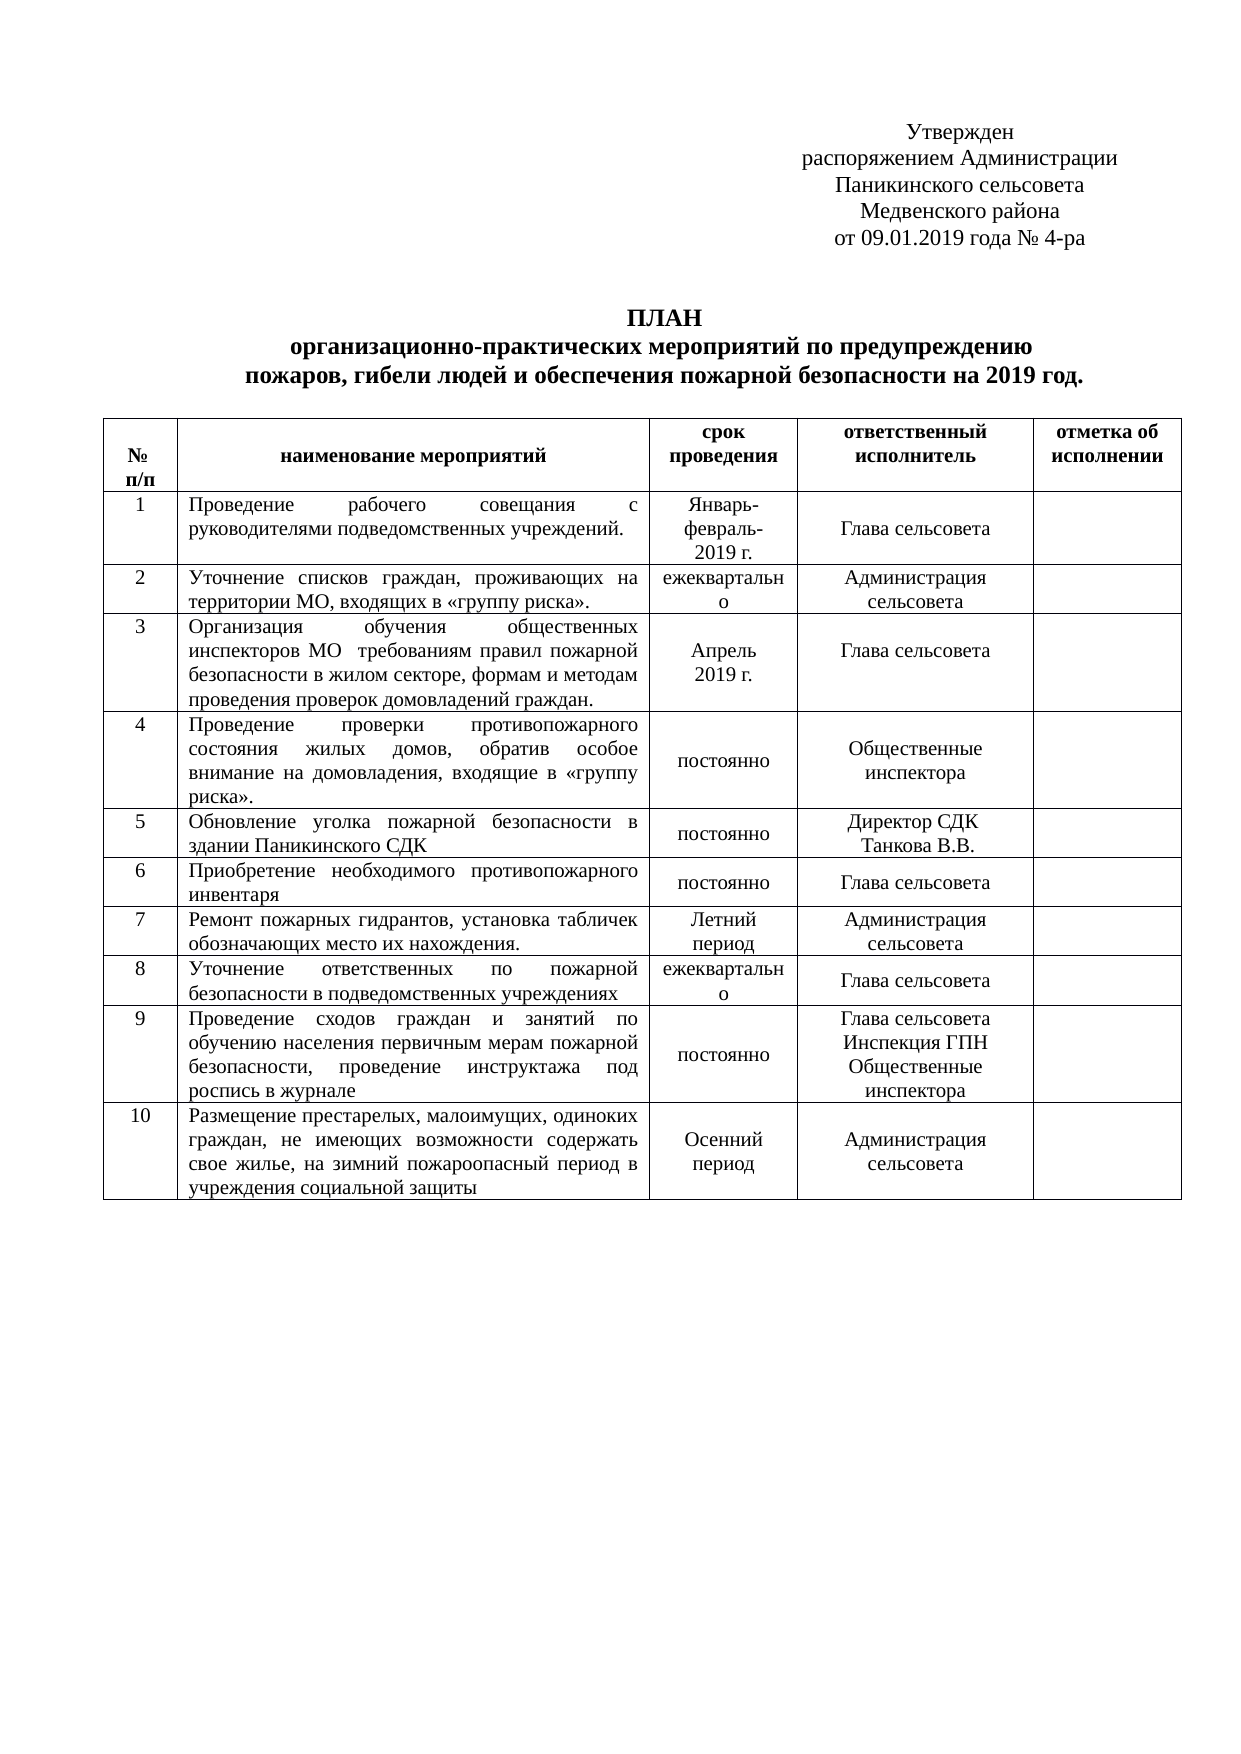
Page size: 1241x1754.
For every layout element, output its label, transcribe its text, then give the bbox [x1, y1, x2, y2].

table_cell Уточнение ответственных по пожарной безопасности в подведомственных учреждениях [178, 956, 649, 1004]
table_cell Администрация сельсовета [798, 907, 1033, 955]
text от 09.01.2019 года № 4-ра [768, 223, 1152, 250]
table_cell Уточнение списков граждан, проживающих на территории МО, входящих в «группу риска». [178, 565, 649, 613]
table_cell Организация обучения общественных инспекторов МО требованиям правил пожарной безопасности в жилом секторе, формам и методам проведения проверок домовладений граждан. [178, 614, 649, 711]
table_cell Размещение престарелых, малоимущих, одиноких граждан, не имеющих возможности содержать свое жилье, на зимний пожароопасный период в учреждения социальной защиты [178, 1103, 649, 1199]
table_cell Глава сельсовета Инспекция ГПН Общественные инспектора [798, 1006, 1033, 1102]
table_cell ежеквартально [650, 565, 797, 613]
table_cell Ремонт пожарных гидрантов, установка табличек обозначающих место их нахождения. [178, 907, 649, 955]
table_cell [1034, 809, 1181, 857]
table_header № п/п [104, 419, 177, 491]
table_cell Апрель 2019 г. [650, 614, 797, 711]
table_header срок проведения [650, 419, 797, 491]
table_cell Проведение сходов граждан и занятий по обучению населения первичным мерам пожарной безопасности, проведение инструктажа под роспись в журнале [178, 1006, 649, 1102]
table_cell Директор СДК Танкова В.В. [798, 809, 1033, 857]
table_cell [1034, 565, 1181, 613]
table_cell постоянно [650, 809, 797, 857]
table_cell Январь- февраль- 2019 г. [650, 492, 797, 564]
table_cell Администрация сельсовета [798, 565, 1033, 613]
table_cell ежеквартально [650, 956, 797, 1004]
table_cell Глава сельсовета [798, 614, 1033, 711]
table_cell 2 [104, 565, 177, 613]
table_cell Летний период [650, 907, 797, 955]
table_cell [1034, 956, 1181, 1004]
table_cell [1034, 1006, 1181, 1102]
table_cell Проведение проверки противопожарного состояния жилых домов, обратив особое внимание на домовладения, входящие в «группу риска». [178, 712, 649, 808]
table_cell Администрация сельсовета [798, 1103, 1033, 1199]
table_cell Осенний период [650, 1103, 797, 1199]
table_cell постоянно [650, 1006, 797, 1102]
table_header отметка об исполнении [1034, 419, 1181, 491]
table_cell [1034, 614, 1181, 711]
table_cell Глава сельсовета [798, 858, 1033, 906]
table_cell [1034, 907, 1181, 955]
text пожаров, гибели людей и обеспечения пожарной безопасности на 2019 год. [177, 360, 1152, 389]
table_cell 4 [104, 712, 177, 808]
text организационно-практических мероприятий по предупреждению [177, 331, 1152, 360]
table_cell Проведение рабочего совещания с руководителями подведомственных учреждений. [178, 492, 649, 564]
table_cell 9 [104, 1006, 177, 1102]
table_cell 10 [104, 1103, 177, 1199]
table_cell 7 [104, 907, 177, 955]
table_cell 8 [104, 956, 177, 1004]
table_cell Обновление уголка пожарной безопасности в здании Паникинского СДК [178, 809, 649, 857]
table_cell постоянно [650, 858, 797, 906]
table_cell [1034, 1103, 1181, 1199]
table_cell Приобретение необходимого противопожарного инвентаря [178, 858, 649, 906]
table_cell Общественные инспектора [798, 712, 1033, 808]
text ПЛАН [177, 303, 1152, 331]
table_cell 1 [104, 492, 177, 564]
table_cell Глава сельсовета [798, 492, 1033, 564]
text Медвенского района [768, 197, 1152, 223]
table_cell Глава сельсовета [798, 956, 1033, 1004]
table_cell 6 [104, 858, 177, 906]
table_header наименование мероприятий [178, 419, 649, 491]
text распоряжением Администрации [768, 144, 1152, 171]
table_cell [1034, 492, 1181, 564]
table_cell постоянно [650, 712, 797, 808]
text Паникинского сельсовета [768, 171, 1152, 197]
table_cell 5 [104, 809, 177, 857]
text Утвержден [768, 118, 1152, 144]
table_cell 3 [104, 614, 177, 711]
table_cell [1034, 858, 1181, 906]
table_header ответственный исполнитель [798, 419, 1033, 491]
table_cell [1034, 712, 1181, 808]
